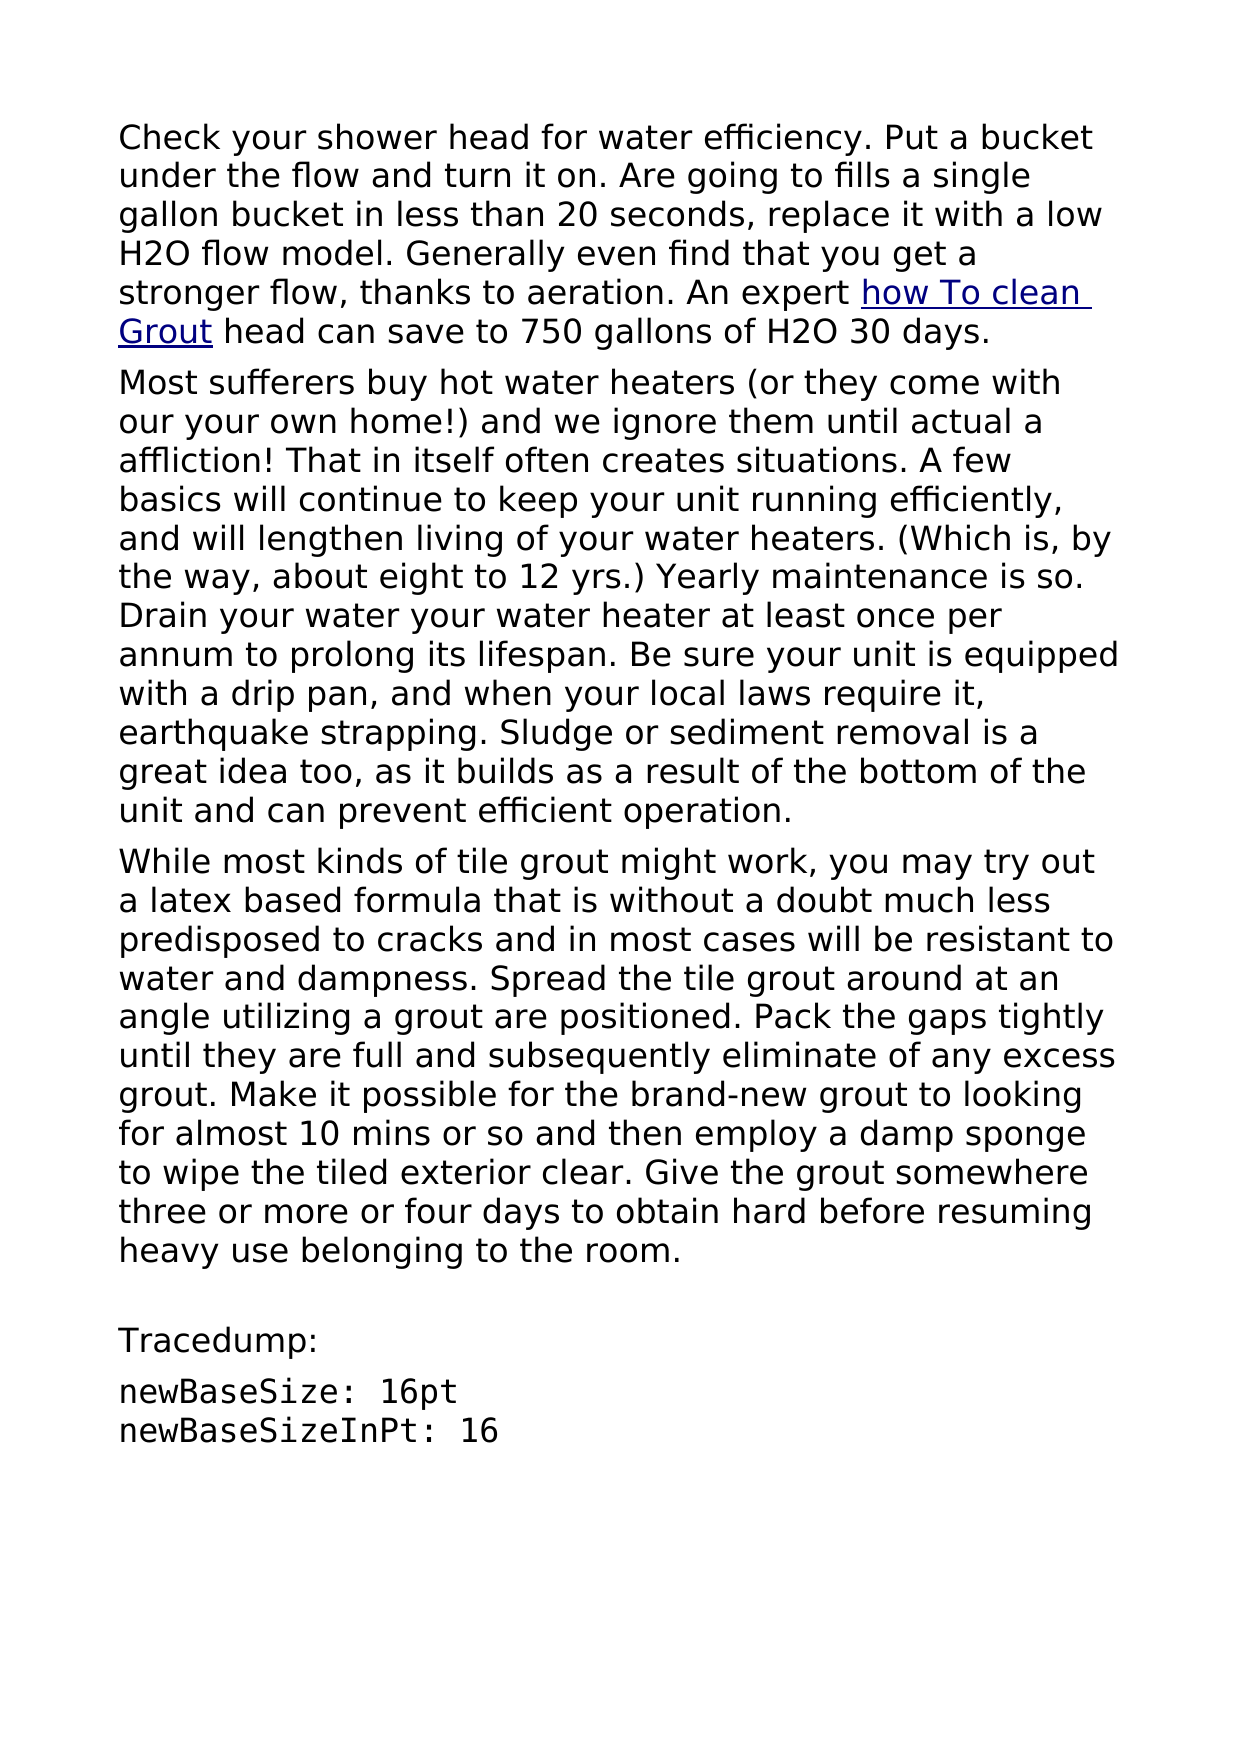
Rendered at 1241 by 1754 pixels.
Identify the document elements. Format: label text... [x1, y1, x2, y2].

text While most kinds of tile grout might work, you may try out a latex based formula that is without a doubt much less predisposed to cracks and in most cases will be resistant to water and dampness. Spread the tile grout around at an angle utilizing a grout are positioned. Pack the gaps tightly until they are full and subsequently eliminate of any excess grout. Make it possible for the brand-new grout to looking for almost 10 mins or so and then employ a damp sponge to wipe the tiled exterior clear. Give the grout somewhere three or more or four days to obtain hard before resuming heavy use belonging to the room. [118, 842, 1122, 1270]
text Tracedump: [118, 1282, 1122, 1360]
text Most sufferers buy hot water heaters (or they come with our your own home!) and we ignore them until actual a affliction! That in itself often creates situations. A few basics will continue to keep your unit running efficiently, and will lengthen living of your water heaters. (Which is, by the way, about eight to 12 yrs.) Yearly maintenance is so. Drain your water your water heater at least once per annum to prolong its lifespan. Be sure your unit is equipped with a drip pan, and when your local laws require it, earthquake strapping. Sludge or sediment removal is a great idea too, as it builds as a result of the bottom of the unit and can prevent efficient operation. [118, 364, 1122, 830]
text Check your shower head for water efficiency. Put a bucket under the flow and turn it on. Are going to fills a single gallon bucket in less than 20 seconds, replace it with a low H2O flow model. Generally even find that you get a stronger flow, thanks to aeration. An expert how To clean Grout head can save to 750 gallons of H2O 30 days. [118, 118, 1122, 351]
text newBaseSize: 16pt newBaseSizeInPt: 16 [118, 1373, 1122, 1450]
